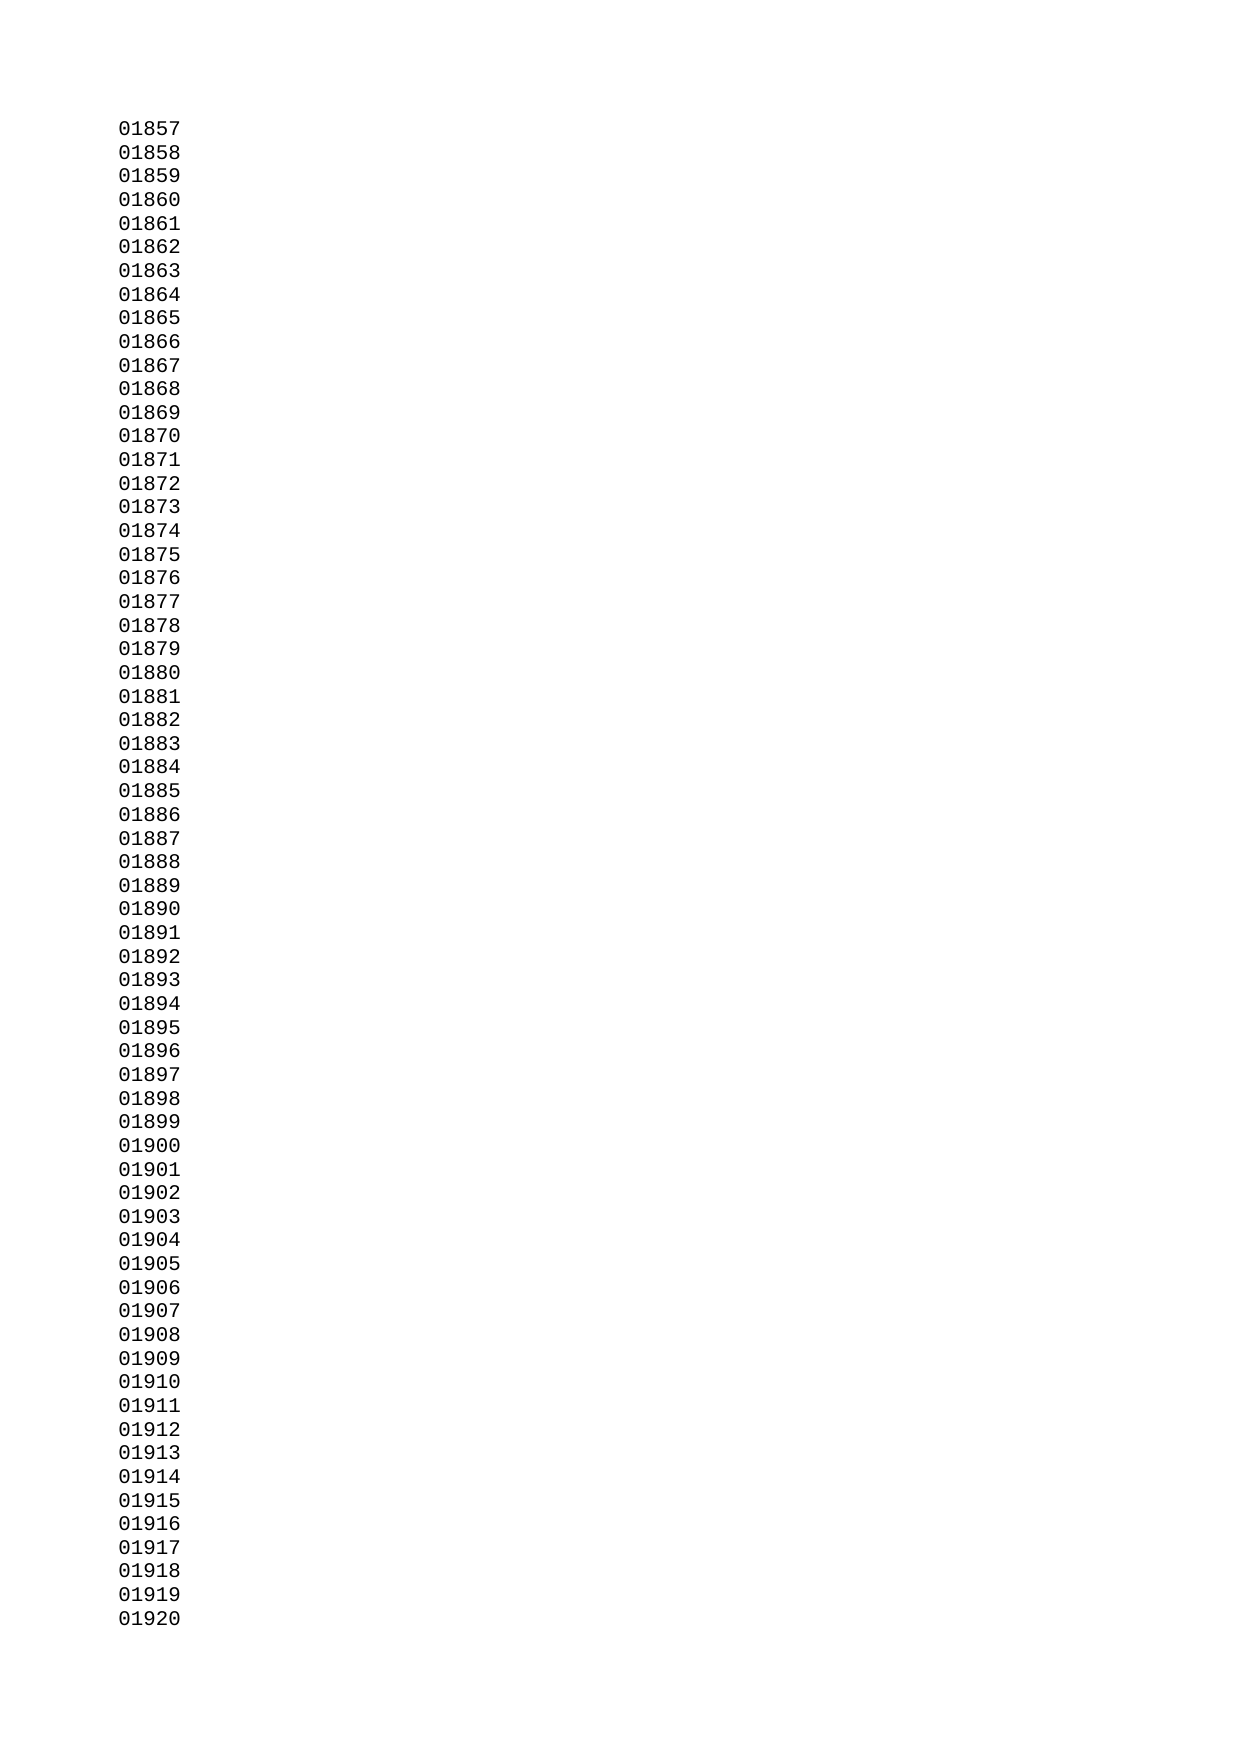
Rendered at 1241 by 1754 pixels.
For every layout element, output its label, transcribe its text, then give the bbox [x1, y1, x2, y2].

text 01885 [118, 780, 1122, 804]
text 01873 [118, 496, 1122, 520]
text 01920 [118, 1608, 1122, 1631]
text 01865 [118, 307, 1122, 331]
text 01878 [118, 615, 1122, 638]
text 01899 [118, 1111, 1122, 1135]
text 01861 [118, 213, 1122, 236]
text 01858 [118, 142, 1122, 165]
text 01857 [118, 118, 1122, 142]
text 01886 [118, 804, 1122, 827]
text 01868 [118, 378, 1122, 402]
text 01863 [118, 260, 1122, 284]
text 01871 [118, 449, 1122, 473]
text 01914 [118, 1466, 1122, 1489]
text 01906 [118, 1277, 1122, 1300]
text 01870 [118, 426, 1122, 449]
text 01883 [118, 733, 1122, 757]
text 01888 [118, 851, 1122, 875]
text 01874 [118, 520, 1122, 544]
text 01898 [118, 1088, 1122, 1111]
text 01894 [118, 993, 1122, 1017]
text 01891 [118, 922, 1122, 946]
text 01907 [118, 1300, 1122, 1324]
text 01910 [118, 1371, 1122, 1395]
text 01862 [118, 236, 1122, 260]
text 01895 [118, 1017, 1122, 1040]
text 01901 [118, 1158, 1122, 1182]
text 01908 [118, 1324, 1122, 1348]
text 01884 [118, 757, 1122, 780]
text 01905 [118, 1253, 1122, 1277]
text 01879 [118, 638, 1122, 662]
text 01877 [118, 591, 1122, 615]
text 01918 [118, 1561, 1122, 1584]
text 01903 [118, 1206, 1122, 1229]
text 01909 [118, 1348, 1122, 1371]
text 01902 [118, 1182, 1122, 1206]
text 01864 [118, 284, 1122, 307]
text 01860 [118, 189, 1122, 213]
text 01897 [118, 1064, 1122, 1088]
text 01881 [118, 686, 1122, 709]
text 01913 [118, 1442, 1122, 1466]
text 01869 [118, 402, 1122, 426]
text 01876 [118, 567, 1122, 591]
text 01889 [118, 875, 1122, 898]
text 01875 [118, 544, 1122, 567]
text 01911 [118, 1395, 1122, 1419]
text 01900 [118, 1135, 1122, 1158]
text 01872 [118, 473, 1122, 496]
text 01916 [118, 1513, 1122, 1537]
text 01867 [118, 354, 1122, 378]
text 01893 [118, 969, 1122, 993]
text 01896 [118, 1040, 1122, 1064]
text 01880 [118, 662, 1122, 686]
text 01915 [118, 1489, 1122, 1513]
text 01919 [118, 1584, 1122, 1608]
text 01912 [118, 1419, 1122, 1442]
text 01917 [118, 1537, 1122, 1561]
text 01887 [118, 827, 1122, 851]
text 01859 [118, 165, 1122, 189]
text 01866 [118, 331, 1122, 354]
text 01882 [118, 709, 1122, 733]
text 01892 [118, 946, 1122, 969]
text 01890 [118, 898, 1122, 922]
text 01904 [118, 1229, 1122, 1253]
